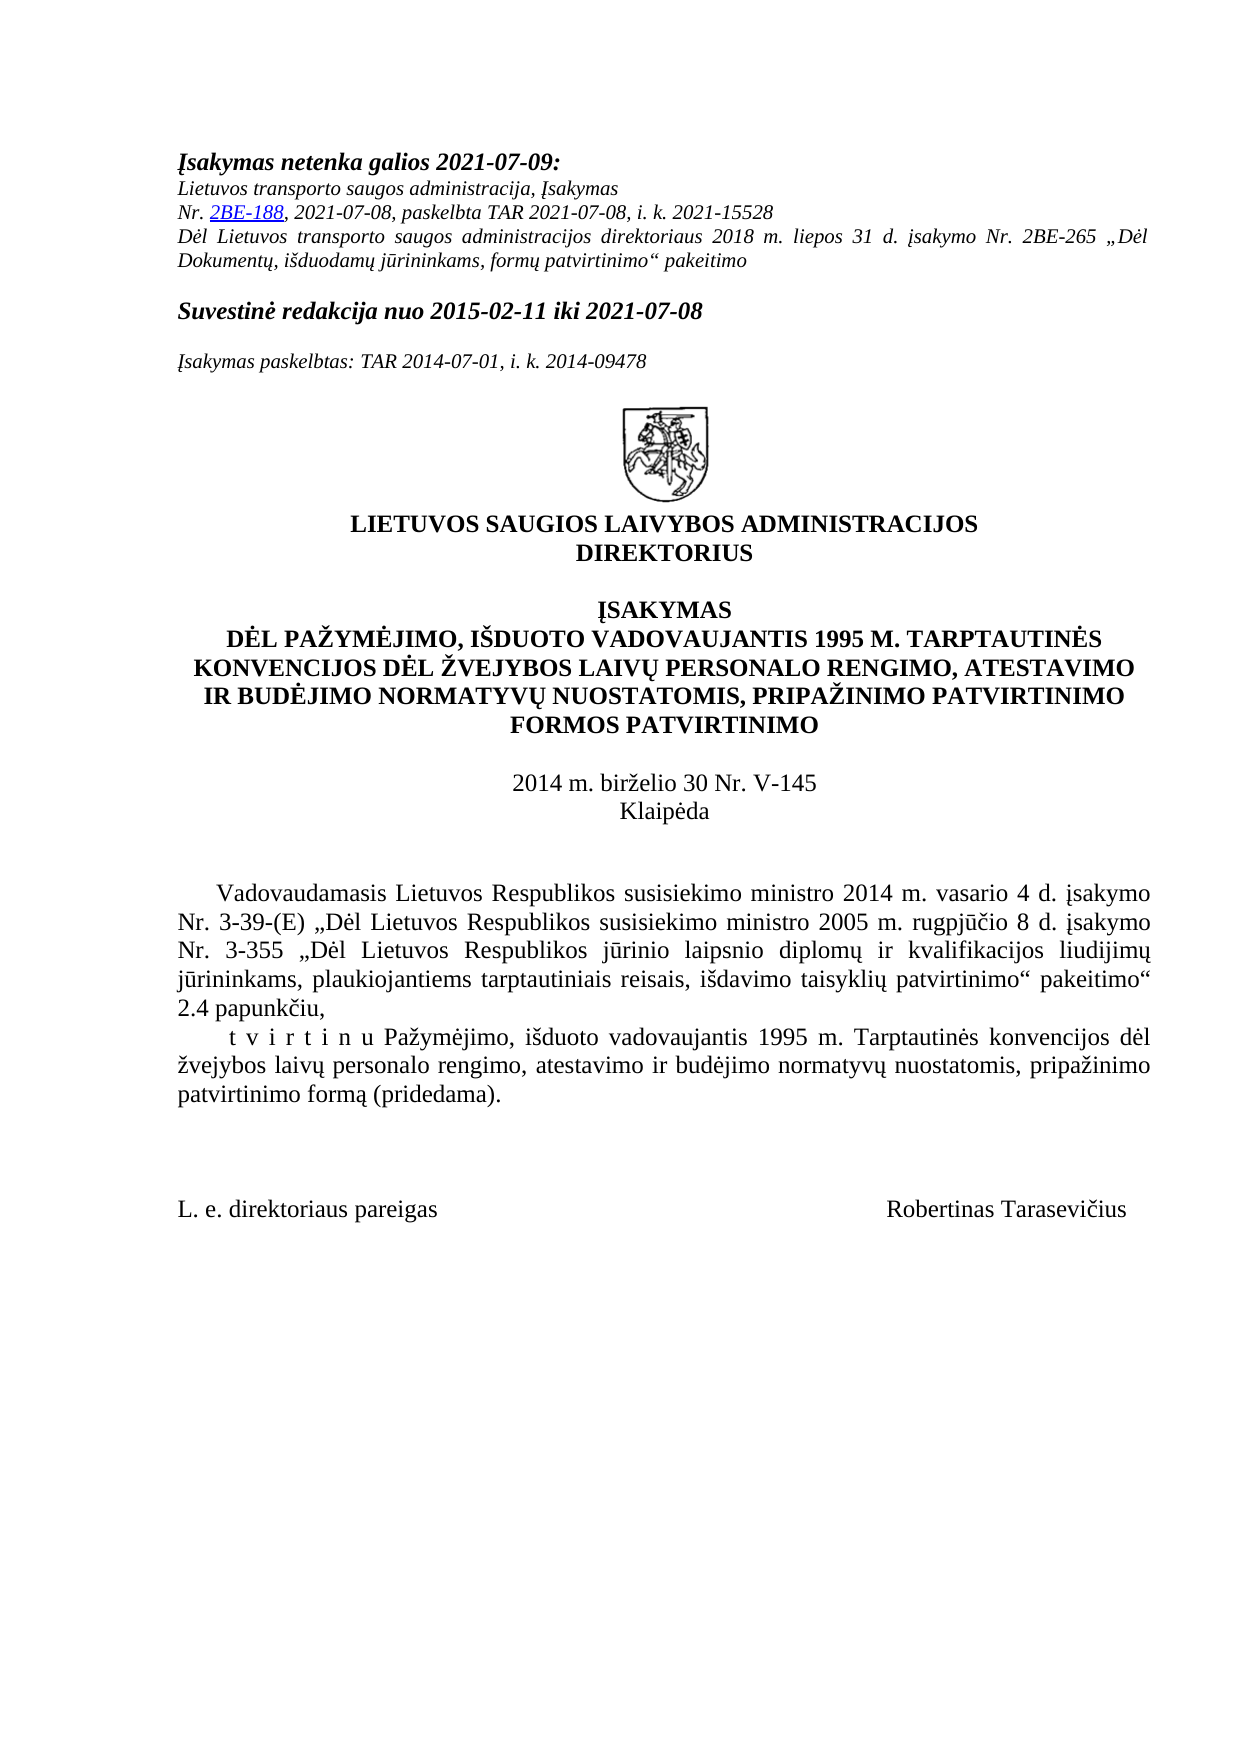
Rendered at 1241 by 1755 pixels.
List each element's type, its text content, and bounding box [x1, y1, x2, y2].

text 2014 m. birželio 30 Nr. V-145 [177, 768, 1152, 796]
text L. e. direktoriaus pareigas Robertinas Tarasevičius [177, 1194, 1152, 1223]
text ĮSAKYMAS [177, 595, 1152, 624]
text Lietuvos saugios laivybos administracijos [177, 509, 1152, 538]
text Vadovaudamasis Lietuvos Respublikos susisiekimo ministro 2014 m. vasario 4 d. įsakymo Nr. 3-39-(E) „Dėl Lietuvos Respublikos susisiekimo ministro 2005 m. rugpjūčio 8 d. įsakymo Nr. 3-355 „Dėl Lietuvos Respublikos jūrinio laipsnio diplomų ir kvalifikacijos liudijimų jūrininkams, plaukiojantiems tarptautiniais reisais, išdavimo taisyklių patvirtinimo“ pakeitimo“ 2.4 papunkčiu, [177, 878, 1152, 1022]
text Įsakymas paskelbtas: TAR 2014-07-01, i. k. 2014-09478 [177, 349, 1152, 373]
text t v i r t i n u Pažymėjimo, išduoto vadovaujantis 1995 m. Tarptautinės konvencijos dėl žvejybos laivų personalo rengimo, atestavimo ir budėjimo normatyvų nuostatomis, pripažinimo patvirtinimo formą (pridedama). [177, 1022, 1152, 1108]
text Direktorius [177, 538, 1152, 566]
text Nr. 2BE-188, 2021-07-08, paskelbta TAR 2021-07-08, i. k. 2021-15528 [177, 200, 1152, 224]
text Lietuvos transporto saugos administracija, Įsakymas [177, 176, 1152, 200]
text DĖL PAŽYMĖJIMO, IŠDUOTO VADOVAUJANTIS 1995 M. TARPTAUTINĖS KONVENCIJOS DĖL ŽVEJYBOS LAIVŲ PERSONALO RENGIMO, ATESTAVIMO IR BUDĖJIMO NORMATYVŲ NUOSTATOMIS, PRIPAŽINIMO PATVIRTINIMO FORMOS PATVIRTINIMO [177, 624, 1152, 739]
text Suvestinė redakcija nuo 2015-02-11 iki 2021-07-08 [177, 296, 1152, 325]
text Įsakymas netenka galios 2021-07-09: [177, 147, 1152, 176]
text Dėl Lietuvos transporto saugos administracijos direktoriaus 2018 m. liepos 31 d. įsakymo Nr. 2BE-265 „Dėl Dokumentų, išduodamų jūrininkams, formų patvirtinimo“ pakeitimo [177, 224, 1152, 272]
text Klaipėda [177, 796, 1152, 825]
